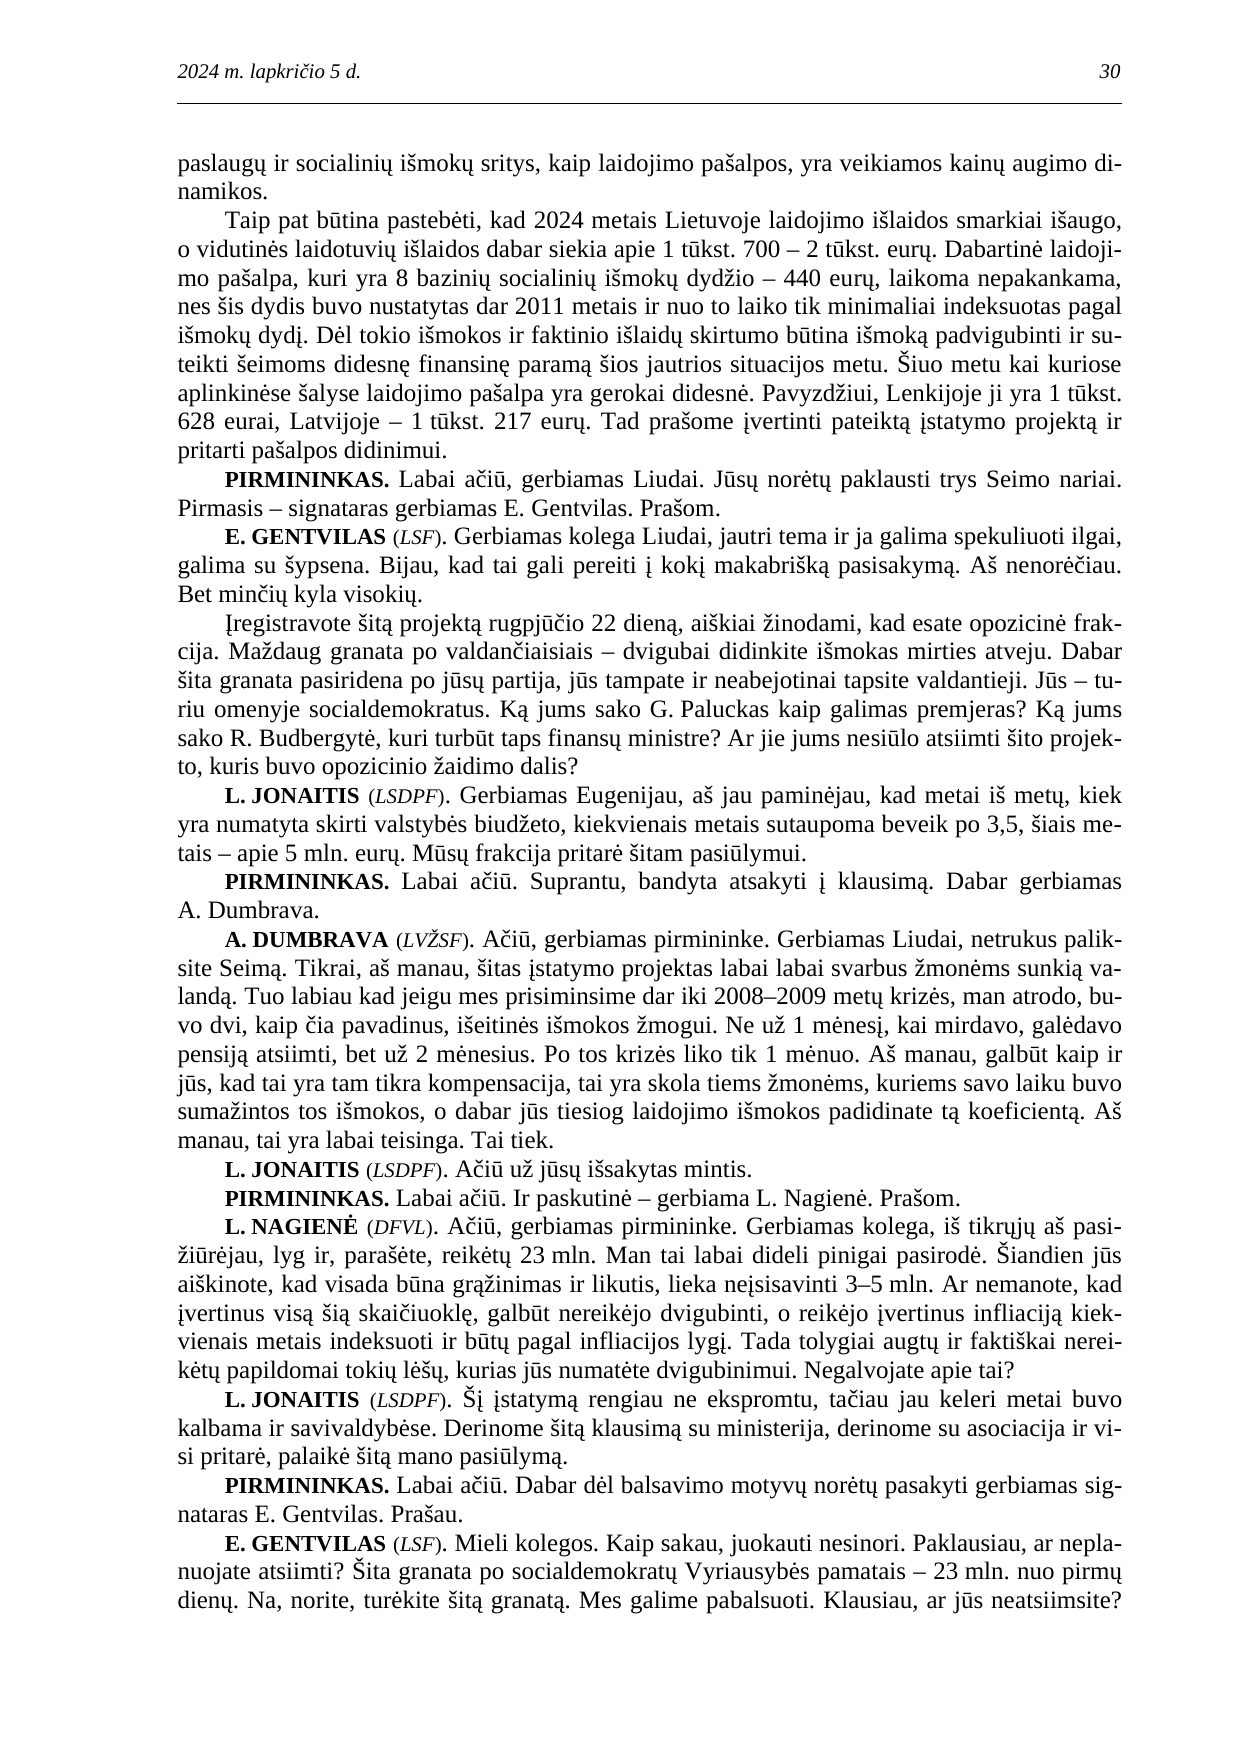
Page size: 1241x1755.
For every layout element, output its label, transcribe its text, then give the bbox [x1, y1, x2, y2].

text L. JONAITIS (LSDPF). Šį įsta­ty­mą ren­giau ne eks­prom­tu, ta­čiau jau ke­le­ri me­tai bu­vo kal­ba­ma ir sa­vi­val­dy­bė­se. De­ri­no­me ši­tą klau­si­mą su mi­nis­te­ri­ja, de­ri­no­me su aso­cia­ci­ja ir vi­si pri­ta­rė, pa­lai­kė ši­tą ma­no pa­siū­ly­mą. [177, 1384, 1122, 1470]
text L. NAGIENĖ (DFVL). Ačiū, ger­bia­mas pir­mi­nin­ke. Ger­bia­mas ko­le­ga, iš tik­rų­jų aš pa­si­žiū­rė­jau, lyg ir, pa­ra­šė­te, rei­kė­tų 23 mln. Man tai la­bai di­de­li pi­ni­gai pa­si­ro­dė. Šian­dien jūs aiš­ki­no­te, kad vi­sa­da bū­na grą­ži­ni­mas ir li­ku­tis, lie­ka ne­įsi­sa­vin­ti 3–5 mln. Ar ne­ma­no­te, kad įver­ti­nus vi­są šią skai­čiuok­lę, gal­būt ne­rei­kė­jo dvi­gu­bin­ti, o rei­kė­jo įver­ti­nus in­flia­ci­ją kiek­vie­nais me­tais in­dek­suo­ti ir bū­tų pa­gal in­flia­ci­jos ly­gį. Ta­da to­ly­giai aug­tų ir fak­tiš­kai ne­rei­kė­tų pa­pil­do­mai to­kių lė­šų, ku­rias jūs nu­ma­tė­te dvi­gu­bi­ni­mui. Ne­gal­vo­ja­te apie tai? [177, 1211, 1122, 1384]
text PIRMININKAS. La­bai ačiū. Ir pas­ku­ti­nė – ger­bia­ma L. Na­gie­nė. Pra­šom. [177, 1183, 1122, 1211]
text PIRMININKAS. La­bai ačiū. Su­pran­tu, ban­dy­ta at­sa­ky­ti į klau­si­mą. Da­bar ger­bia­mas A. Dumb­ra­va. [177, 866, 1122, 924]
text L. JONAITIS (LSDPF). Ger­bia­mas Eu­ge­ni­jau, aš jau pa­mi­nė­jau, kad me­tai iš me­tų, kiek yra nu­ma­ty­ta skir­ti vals­ty­bės biu­dže­to, kiek­vie­nais me­tais su­tau­po­ma be­veik po 3,5, šiais me­tais – apie 5 mln. eu­rų. Mū­sų frak­ci­ja pri­ta­rė ši­tam pa­siū­ly­mui. [177, 780, 1122, 866]
text E. GENTVILAS (LSF). Ger­bia­mas ko­le­ga Liu­dai, jaut­ri te­ma ir ja ga­li­ma spe­ku­liuo­ti il­gai, ga­li­ma su šyp­se­na. Bi­jau, kad tai ga­li per­ei­ti į ko­kį ma­kab­riš­ką pa­si­sa­ky­mą. Aš ne­no­rė­čiau. Bet min­čių ky­la vi­so­kių. [177, 521, 1122, 608]
text Taip pat bū­ti­na pa­ste­bė­ti, kad 2024 me­tais Lie­tu­vo­je lai­do­ji­mo iš­lai­dos smar­kiai iš­au­go, o vi­du­ti­nės lai­do­tu­vių iš­lai­dos da­bar sie­kia apie 1 tūkst. 700 – 2 tūkst. eu­rų. Da­bar­ti­nė lai­do­ji­mo pa­šal­pa, ku­ri yra 8 ba­zi­nių so­cia­li­nių iš­mo­kų dy­džio – 440 eu­rų, lai­ko­ma ne­pa­kan­ka­ma, nes šis dy­dis bu­vo nu­sta­ty­tas dar 2011 me­tais ir nuo to lai­ko tik mi­ni­ma­liai in­dek­suo­tas pa­gal iš­mo­kų dy­dį. Dėl to­kio iš­mo­kos ir fak­ti­nio iš­lai­dų skir­tu­mo bū­ti­na iš­mo­ką pa­dvi­gu­bin­ti ir su­teik­ti šei­moms di­des­nę fi­nan­si­nę pa­ra­mą šios jaut­rios si­tu­a­ci­jos me­tu. Šiuo me­tu kai ku­rio­se ap­lin­ki­nė­se ša­ly­se lai­do­ji­mo pa­šal­pa yra ge­ro­kai di­des­nė. Pa­vyz­džiui, Len­ki­jo­je ji yra 1 tūkst. 628 eu­rai, Lat­vi­jo­je – 1 tūkst. 217 eu­rų. Tad pra­šo­me įver­tin­ti pa­teik­tą įsta­ty­mo pro­jek­tą ir pri­tar­ti pa­šal­pos di­di­ni­mui. [177, 205, 1122, 464]
text A. DUMBRAVA (LVŽSF). Ačiū, ger­bia­mas pir­mi­nin­ke. Ger­bia­mas Liu­dai, ne­tru­kus pa­lik­si­te Sei­mą. Tik­rai, aš ma­nau, ši­tas įsta­ty­mo pro­jek­tas la­bai la­bai svar­bus žmo­nėms sun­kią va­lan­dą. Tuo la­biau kad jei­gu mes pri­si­min­si­me dar iki 2008–2009 me­tų kri­zės, man at­ro­do, bu­vo dvi, kaip čia pa­va­di­nus, iš­ei­ti­nės iš­mo­kos žmo­gui. Ne už 1 mė­ne­sį, kai mir­da­vo, ga­lė­da­vo pen­si­ją at­si­im­ti, bet už 2 mė­ne­sius. Po tos kri­zės li­ko tik 1 mė­nuo. Aš ma­nau, gal­būt kaip ir jūs, kad tai yra tam tik­ra kom­pen­sa­ci­ja, tai yra sko­la tiems žmo­nėms, ku­riems sa­vo lai­ku bu­vo su­ma­žin­tos tos iš­mo­kos, o da­bar jūs tie­siog lai­do­ji­mo iš­mo­kos pa­di­di­na­te tą ko­e­fi­cien­tą. Aš ma­nau, tai yra la­bai tei­sin­ga. Tai tiek. [177, 924, 1122, 1154]
text PIRMININKAS. La­bai ačiū. Da­bar dėl bal­sa­vi­mo mo­ty­vų no­rė­tų pa­sa­ky­ti ger­bia­mas sig­na­ta­ras E. Gent­vi­las. Pra­šau. [177, 1470, 1122, 1528]
text pa­slau­gų ir so­cia­li­nių iš­mo­kų sri­tys, kaip lai­do­ji­mo pa­šal­pos, yra vei­kia­mos kai­nų au­gi­mo di­na­mi­kos. [177, 148, 1122, 205]
text Įre­gist­ra­vo­te ši­tą pro­jek­tą rug­pjū­čio 22 die­ną, aiš­kiai ži­no­da­mi, kad esa­te opo­zi­ci­nė frak­ci­ja. Maž­daug gra­na­ta po val­dan­čiai­siais – dvi­gu­bai di­din­ki­te iš­mo­kas mir­ties at­ve­ju. Da­bar ši­ta gra­na­ta pa­si­ri­de­na po jū­sų par­ti­ja, jūs tam­pa­te ir ne­abe­jo­ti­nai tap­si­te val­dan­tie­ji. Jūs – tu­riu ome­ny­je so­cial­de­mok­ra­tus. Ką jums sa­ko G. Pa­luc­kas kaip ga­li­mas prem­je­ras? Ką jums sa­ko R. Bud­ber­gy­tė, ku­ri tur­būt taps fi­nan­sų mi­nist­re? Ar jie jums ne­siū­lo at­si­im­ti ši­to pro­jek­to, ku­ris bu­vo opo­zi­ci­nio žai­di­mo da­lis? [177, 608, 1122, 780]
text E. GENTVILAS (LSF). Mie­li ko­le­gos. Kaip sa­kau, juo­kau­ti ne­si­no­ri. Pa­klau­siau, ar ne­pla­nuo­ja­te at­si­im­ti? Ši­ta gra­na­ta po so­cial­de­mok­ra­tų Vy­riau­sy­bės pa­ma­tais – 23 mln. nuo pir­mų die­nų. Na, no­ri­te, tu­rė­ki­te ši­tą gra­na­tą. Mes ga­li­me pa­bal­suo­ti. Klau­siau, ar jūs ne­at­si­im­si­te? [177, 1528, 1122, 1614]
text PIRMININKAS. La­bai ačiū, ger­bia­mas Liu­dai. Jū­sų no­rė­tų pa­klaus­ti trys Sei­mo na­riai. Pir­ma­sis – sig­na­ta­ras ger­bia­mas E. Gent­vi­las. Pra­šom. [177, 464, 1122, 521]
text L. JONAITIS (LSDPF). Ačiū už jū­sų iš­sa­ky­tas min­tis. [177, 1154, 1122, 1183]
